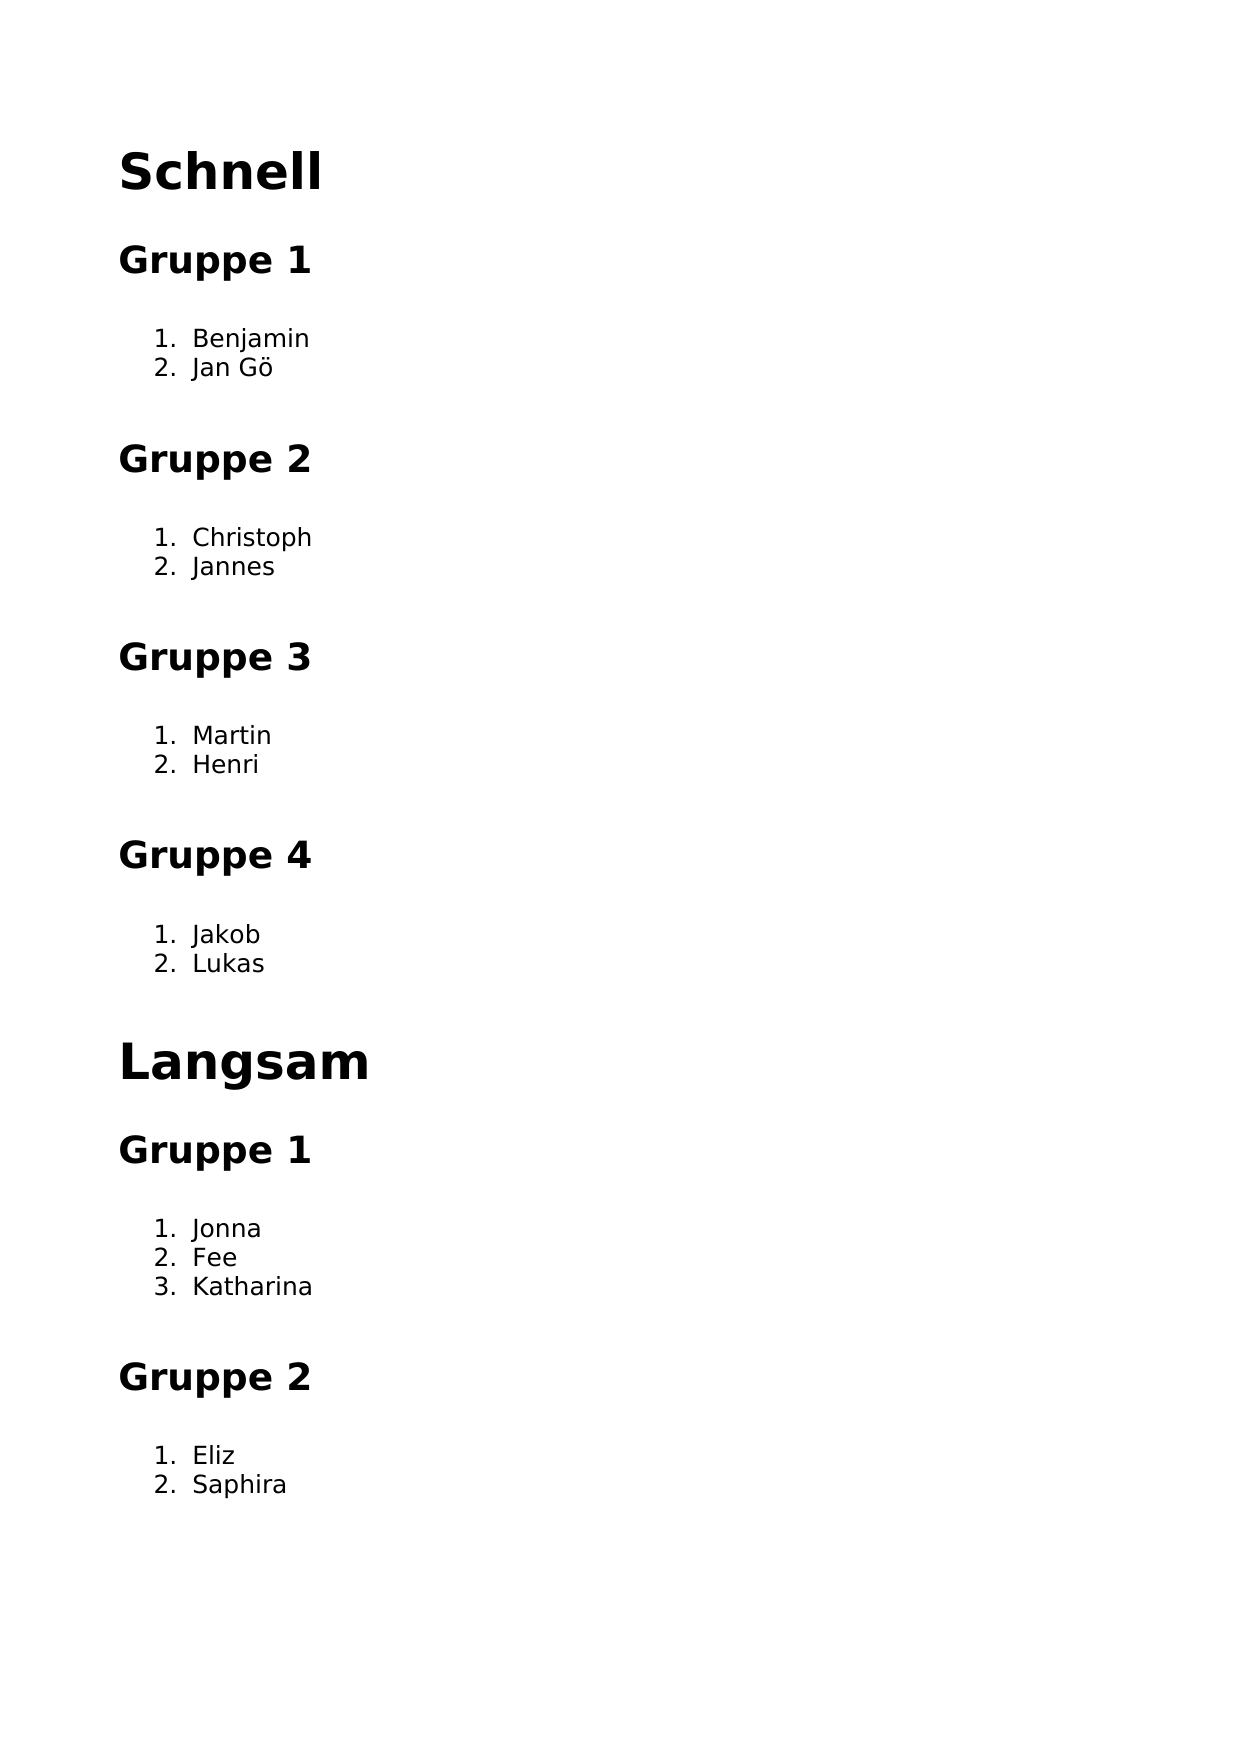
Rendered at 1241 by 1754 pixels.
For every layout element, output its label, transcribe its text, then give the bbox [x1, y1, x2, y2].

list Jonna [177, 1214, 1122, 1243]
subtitle Gruppe 2 [118, 1356, 1122, 1399]
subtitle Gruppe 3 [118, 636, 1122, 679]
subtitle Schnell [118, 143, 1122, 201]
list Eliz [177, 1442, 1122, 1471]
subtitle Gruppe 2 [118, 437, 1122, 481]
subtitle Gruppe 1 [118, 239, 1122, 282]
list Fee [177, 1243, 1122, 1272]
list Saphira [177, 1471, 1122, 1500]
list Lukas [177, 949, 1122, 978]
subtitle Langsam [118, 1033, 1122, 1091]
list Jan Gö [177, 354, 1122, 383]
subtitle Gruppe 4 [118, 834, 1122, 878]
list Martin [177, 721, 1122, 751]
subtitle Gruppe 1 [118, 1128, 1122, 1172]
list Henri [177, 751, 1122, 780]
list Benjamin [177, 324, 1122, 354]
list Jakob [177, 920, 1122, 949]
list Katharina [177, 1272, 1122, 1301]
list Christoph [177, 523, 1122, 552]
list Jannes [177, 552, 1122, 581]
